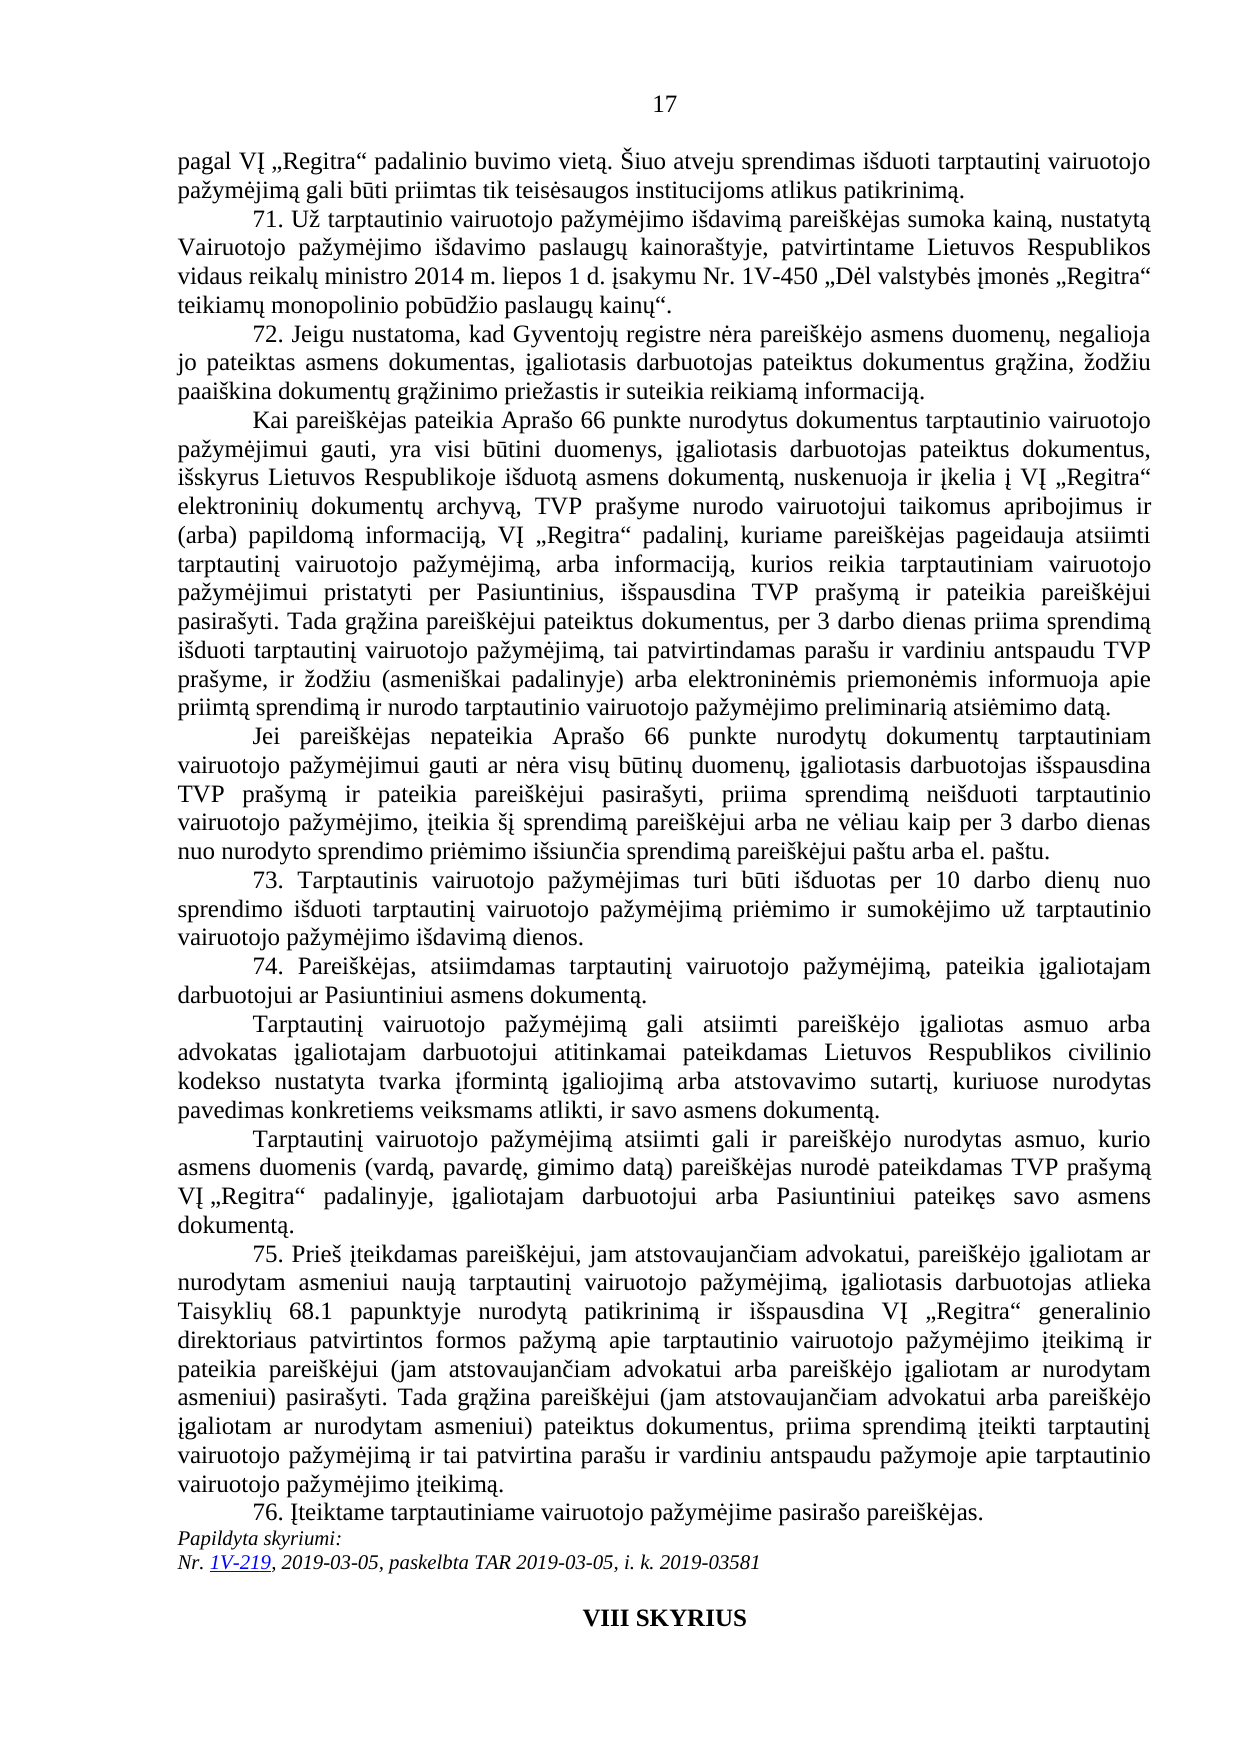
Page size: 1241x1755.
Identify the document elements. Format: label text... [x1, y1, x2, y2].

text pagal VĮ „Regitra“ padalinio buvimo vietą. Šiuo atveju sprendimas išduoti tarptautinį vairuotojo pažymėjimą gali būti priimtas tik teisėsaugos institucijoms atlikus patikrinimą. [177, 146, 1152, 204]
text Nr. 1V-219, 2019-03-05, paskelbta TAR 2019-03-05, i. k. 2019-03581 [177, 1550, 1152, 1574]
text 72. Jeigu nustatoma, kad Gyventojų registre nėra pareiškėjo asmens duomenų, negalioja jo pateiktas asmens dokumentas, įgaliotasis darbuotojas pateiktus dokumentus grąžina, žodžiu paaiškina dokumentų grąžinimo priežastis ir suteikia reikiamą informaciją. [177, 319, 1152, 405]
text Papildyta skyriumi: [177, 1526, 1152, 1550]
text 73. Tarptautinis vairuotojo pažymėjimas turi būti išduotas per 10 darbo dienų nuo sprendimo išduoti tarptautinį vairuotojo pažymėjimą priėmimo ir sumokėjimo už tarptautinio vairuotojo pažymėjimo išdavimą dienos. [177, 865, 1152, 951]
subtitle VIII SKYRIUS [177, 1603, 1152, 1632]
text Tarptautinį vairuotojo pažymėjimą gali atsiimti pareiškėjo įgaliotas asmuo arba advokatas įgaliotajam darbuotojui atitinkamai pateikdamas Lietuvos Respublikos civilinio kodekso nustatyta tvarka įformintą įgaliojimą arba atstovavimo sutartį, kuriuose nurodytas pavedimas konkretiems veiksmams atlikti, ir savo asmens dokumentą. [177, 1009, 1152, 1124]
text 76. Įteiktame tarptautiniame vairuotojo pažymėjime pasirašo pareiškėjas. [177, 1497, 1152, 1526]
text Kai pareiškėjas pateikia Aprašo 66 punkte nurodytus dokumentus tarptautinio vairuotojo pažymėjimui gauti, yra visi būtini duomenys, įgaliotasis darbuotojas pateiktus dokumentus, išskyrus Lietuvos Respublikoje išduotą asmens dokumentą, nuskenuoja ir įkelia į VĮ „Regitra“ elektroninių dokumentų archyvą, TVP prašyme nurodo vairuotojui taikomus apribojimus ir (arba) papildomą informaciją, VĮ „Regitra“ padalinį, kuriame pareiškėjas pageidauja atsiimti tarptautinį vairuotojo pažymėjimą, arba informaciją, kurios reikia tarptautiniam vairuotojo pažymėjimui pristatyti per Pasiuntinius, išspausdina TVP prašymą ir pateikia pareiškėjui pasirašyti. Tada grąžina pareiškėjui pateiktus dokumentus, per 3 darbo dienas priima sprendimą išduoti tarptautinį vairuotojo pažymėjimą, tai patvirtindamas parašu ir vardiniu antspaudu TVP prašyme, ir žodžiu (asmeniškai padalinyje) arba elektroninėmis priemonėmis informuoja apie priimtą sprendimą ir nurodo tarptautinio vairuotojo pažymėjimo preliminarią atsiėmimo datą. [177, 405, 1152, 721]
text 71. Už tarptautinio vairuotojo pažymėjimo išdavimą pareiškėjas sumoka kainą, nustatytą Vairuotojo pažymėjimo išdavimo paslaugų kainoraštyje, patvirtintame Lietuvos Respublikos vidaus reikalų ministro 2014 m. liepos 1 d. įsakymu Nr. 1V-450 „Dėl valstybės įmonės „Regitra“ teikiamų monopolinio pobūdžio paslaugų kainų“. [177, 204, 1152, 319]
text Tarptautinį vairuotojo pažymėjimą atsiimti gali ir pareiškėjo nurodytas asmuo, kurio asmens duomenis (vardą, pavardę, gimimo datą) pareiškėjas nurodė pateikdamas TVP prašymą VĮ „Regitra“ padalinyje, įgaliotajam darbuotojui arba Pasiuntiniui pateikęs savo asmens dokumentą. [177, 1124, 1152, 1239]
text 75. Prieš įteikdamas pareiškėjui, jam atstovaujančiam advokatui, pareiškėjo įgaliotam ar nurodytam asmeniui naują tarptautinį vairuotojo pažymėjimą, įgaliotasis darbuotojas atlieka Taisyklių 68.1 papunktyje nurodytą patikrinimą ir išspausdina VĮ „Regitra“ generalinio direktoriaus patvirtintos formos pažymą apie tarptautinio vairuotojo pažymėjimo įteikimą ir pateikia pareiškėjui (jam atstovaujančiam advokatui arba pareiškėjo įgaliotam ar nurodytam asmeniui) pasirašyti. Tada grąžina pareiškėjui (jam atstovaujančiam advokatui arba pareiškėjo įgaliotam ar nurodytam asmeniui) pateiktus dokumentus, priima sprendimą įteikti tarptautinį vairuotojo pažymėjimą ir tai patvirtina parašu ir vardiniu antspaudu pažymoje apie tarptautinio vairuotojo pažymėjimo įteikimą. [177, 1239, 1152, 1497]
text Jei pareiškėjas nepateikia Aprašo 66 punkte nurodytų dokumentų tarptautiniam vairuotojo pažymėjimui gauti ar nėra visų būtinų duomenų, įgaliotasis darbuotojas išspausdina TVP prašymą ir pateikia pareiškėjui pasirašyti, priima sprendimą neišduoti tarptautinio vairuotojo pažymėjimo, įteikia šį sprendimą pareiškėjui arba ne vėliau kaip per 3 darbo dienas nuo nurodyto sprendimo priėmimo išsiunčia sprendimą pareiškėjui paštu arba el. paštu. [177, 721, 1152, 865]
text 74. Pareiškėjas, atsiimdamas tarptautinį vairuotojo pažymėjimą, pateikia įgaliotajam darbuotojui ar Pasiuntiniui asmens dokumentą. [177, 951, 1152, 1009]
